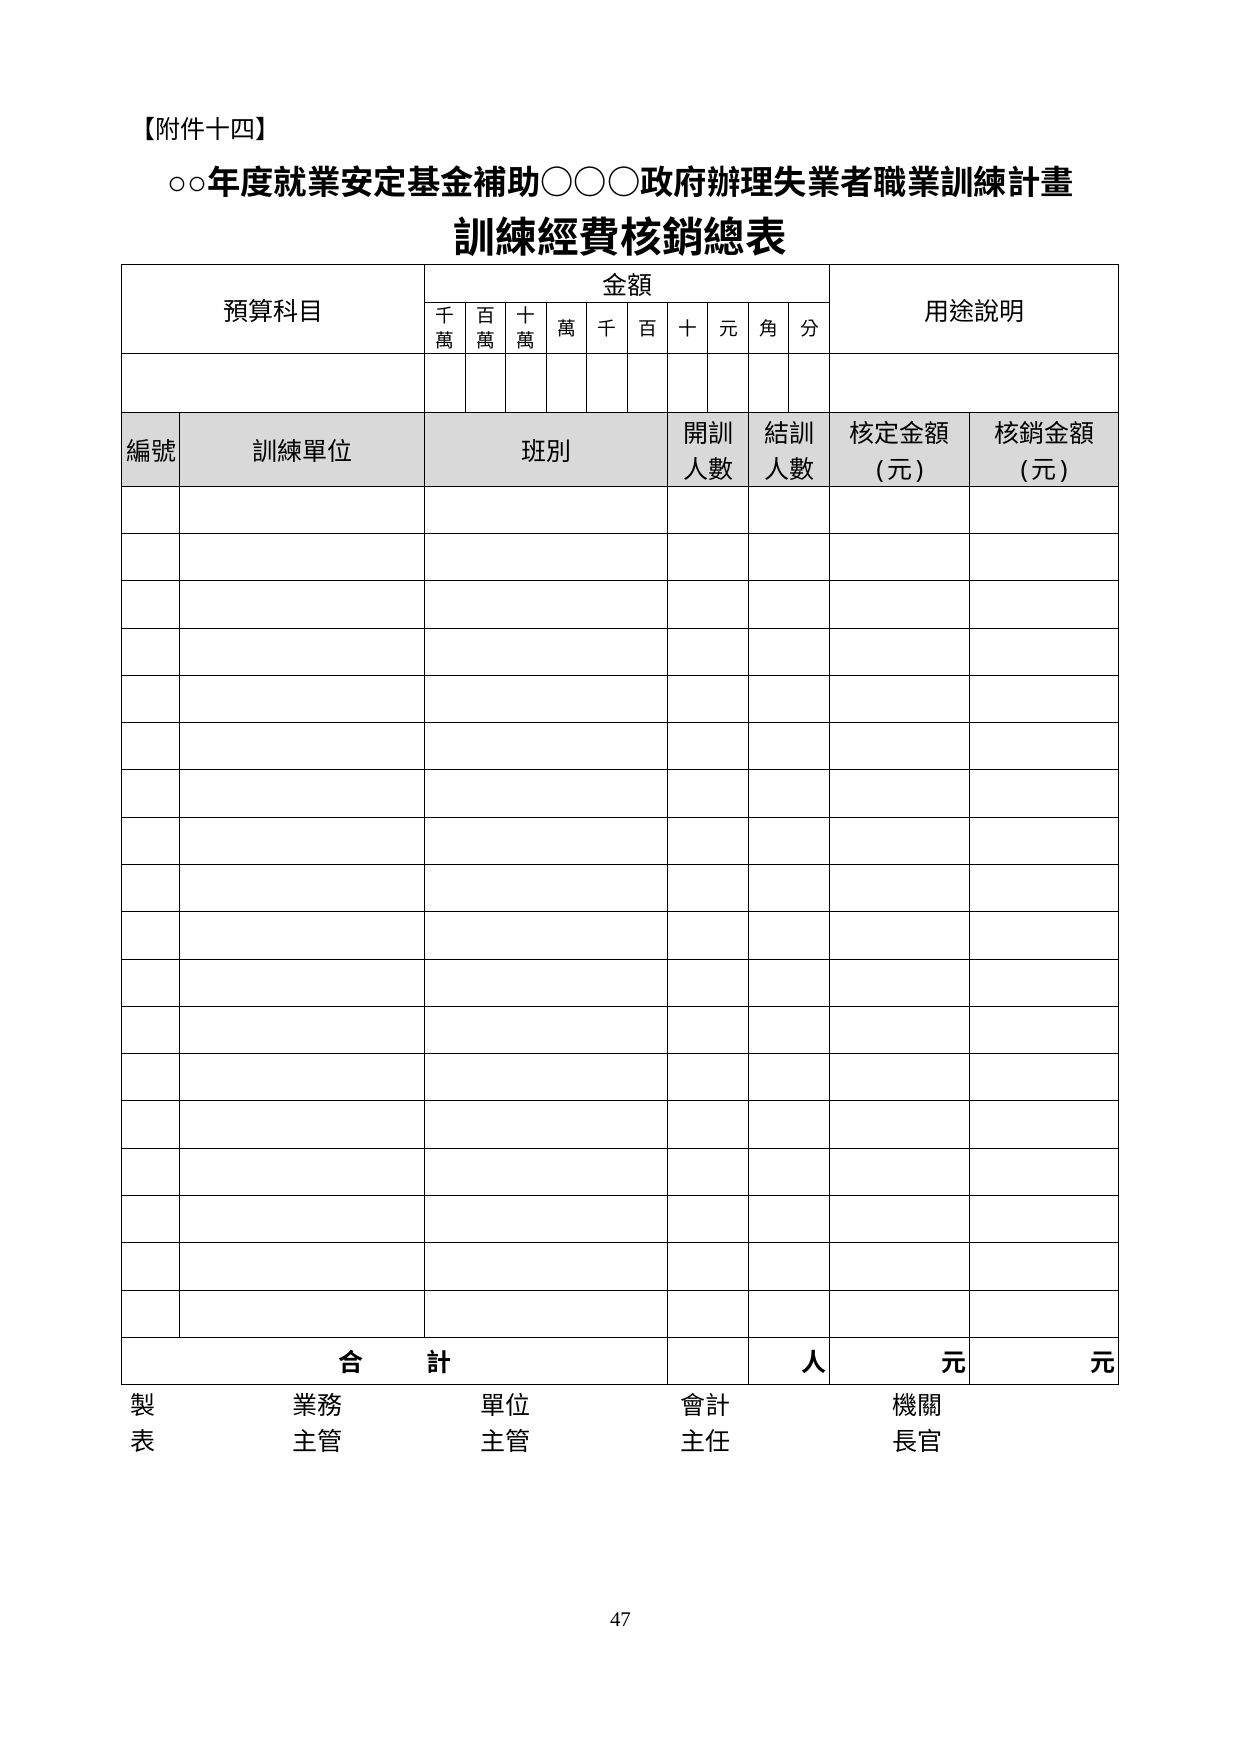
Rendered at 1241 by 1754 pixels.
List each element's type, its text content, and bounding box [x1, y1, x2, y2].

table_cell [425, 629, 667, 675]
table_cell [180, 1007, 424, 1053]
table_cell [122, 1101, 179, 1148]
table_cell [830, 1149, 969, 1195]
table_cell 元 [970, 1338, 1118, 1384]
table_cell [122, 770, 179, 817]
table_cell [668, 865, 748, 911]
table_cell [425, 1007, 667, 1053]
table_cell [425, 354, 465, 412]
table_cell 千萬 [425, 303, 465, 353]
table_cell [122, 676, 179, 722]
table_cell [970, 912, 1118, 958]
table_cell [122, 912, 179, 958]
table_cell [668, 1291, 748, 1337]
table_cell [749, 1196, 829, 1242]
table_cell [830, 534, 969, 580]
table_cell [122, 818, 179, 864]
table_cell [970, 1054, 1118, 1100]
table_cell [628, 354, 667, 412]
table_cell [749, 1291, 829, 1337]
table_cell [180, 629, 424, 675]
table_cell [425, 1196, 667, 1242]
table_cell [425, 818, 667, 864]
table_header 金額 [425, 265, 829, 302]
table_cell [122, 1007, 179, 1053]
table_cell [122, 1054, 179, 1100]
table_cell [830, 960, 969, 1006]
table_cell [180, 960, 424, 1006]
table_cell [180, 1054, 424, 1100]
table_cell 百萬 [466, 303, 505, 353]
table_cell [122, 534, 179, 580]
table_cell [425, 676, 667, 722]
table_cell [749, 818, 829, 864]
table_cell [180, 912, 424, 958]
table_cell 班別 [425, 413, 667, 486]
table_cell [668, 818, 748, 864]
table_cell [180, 1291, 424, 1337]
table_cell 百 [628, 303, 667, 353]
table_cell [749, 960, 829, 1006]
table_cell [180, 865, 424, 911]
table_cell 分 [789, 303, 829, 353]
table_cell [970, 770, 1118, 817]
table_cell 元 [830, 1338, 969, 1384]
table_cell [830, 818, 969, 864]
table_cell [830, 629, 969, 675]
table_cell [668, 1196, 748, 1242]
table_cell [830, 1291, 969, 1337]
table_cell [122, 354, 424, 412]
table_cell [749, 1149, 829, 1195]
table_cell [970, 865, 1118, 911]
table_cell [425, 1054, 667, 1100]
table_cell [180, 534, 424, 580]
table_cell 開訓 人數 [668, 413, 748, 486]
table_header 用途說明 [830, 265, 1118, 353]
table_cell [668, 629, 748, 675]
table_cell [668, 1007, 748, 1053]
table_cell [830, 676, 969, 722]
table_cell [547, 354, 586, 412]
table_cell [506, 354, 546, 412]
table_cell [180, 723, 424, 769]
table_cell [970, 1101, 1118, 1148]
table_cell 人 [749, 1338, 829, 1384]
table_cell [970, 1149, 1118, 1195]
table_cell [425, 912, 667, 958]
table_cell [180, 1149, 424, 1195]
table_cell [122, 1149, 179, 1195]
table_cell [830, 581, 969, 627]
table_cell [830, 1196, 969, 1242]
table_cell [970, 1291, 1118, 1337]
table_cell [425, 865, 667, 911]
table_cell [970, 487, 1118, 533]
table_cell 結訓 人數 [749, 413, 829, 486]
table_header 預算科目 [122, 265, 424, 353]
table_cell [425, 487, 667, 533]
table_cell [708, 354, 748, 412]
table_cell [749, 534, 829, 580]
table_cell [830, 1101, 969, 1148]
table_cell [668, 581, 748, 627]
table_cell [830, 723, 969, 769]
table_cell [122, 1196, 179, 1242]
table_cell [668, 770, 748, 817]
table_cell 訓練單位 [180, 413, 424, 486]
text 製 業務 單位 會計 機關 [130, 1385, 1110, 1421]
table_cell [749, 1054, 829, 1100]
table_cell [122, 865, 179, 911]
table_cell [830, 912, 969, 958]
table_cell [970, 629, 1118, 675]
table_cell [425, 1149, 667, 1195]
table_cell [749, 676, 829, 722]
table_cell [668, 487, 748, 533]
table_cell [425, 1291, 667, 1337]
table_cell [749, 629, 829, 675]
table_cell [466, 354, 505, 412]
table_cell [749, 1007, 829, 1053]
table_cell [122, 629, 179, 675]
table_cell [749, 1243, 829, 1289]
table_cell [668, 1101, 748, 1148]
table_cell 核定金額(元) [830, 413, 969, 486]
table_cell [830, 1243, 969, 1289]
table_cell [749, 770, 829, 817]
table_cell [122, 960, 179, 1006]
table_cell [970, 1007, 1118, 1053]
table_cell 編號 [122, 413, 179, 486]
table_cell 十 [668, 303, 707, 353]
text 訓練經費核銷總表 [130, 204, 1110, 264]
table_cell [180, 676, 424, 722]
text 表 主管 主管 主任 長官 [130, 1421, 1110, 1458]
table_cell [668, 912, 748, 958]
table_cell 十萬 [506, 303, 546, 353]
text 【附件十四】 [130, 118, 1110, 143]
table_cell [749, 581, 829, 627]
table_cell [425, 770, 667, 817]
table_cell 萬 [547, 303, 586, 353]
table_cell [668, 676, 748, 722]
table_cell [970, 676, 1118, 722]
table_cell [970, 1196, 1118, 1242]
table_cell [749, 723, 829, 769]
table_cell [122, 1291, 179, 1337]
table_cell 元 [708, 303, 748, 353]
table_cell [668, 1149, 748, 1195]
table_cell [970, 581, 1118, 627]
table_cell [122, 487, 179, 533]
table_cell [180, 581, 424, 627]
table_cell [587, 354, 627, 412]
table_cell [425, 960, 667, 1006]
table_cell [180, 1243, 424, 1289]
table_cell [668, 534, 748, 580]
table_cell [425, 723, 667, 769]
table_cell [180, 1101, 424, 1148]
table_cell [425, 534, 667, 580]
table_cell [749, 487, 829, 533]
table_cell [122, 723, 179, 769]
table_cell [789, 354, 829, 412]
table_cell 角 [749, 303, 788, 353]
table_cell [425, 581, 667, 627]
table_cell [970, 534, 1118, 580]
table_cell [180, 1196, 424, 1242]
table_cell 核銷金額(元) [970, 413, 1118, 486]
table_cell [749, 1101, 829, 1148]
table_cell [180, 487, 424, 533]
table_cell [749, 354, 788, 412]
table_cell [749, 865, 829, 911]
table_cell [830, 487, 969, 533]
table_cell 合 計 [122, 1338, 667, 1384]
table_cell [425, 1101, 667, 1148]
table_cell [425, 1243, 667, 1289]
table_cell [668, 354, 707, 412]
table_cell [970, 818, 1118, 864]
table_cell [122, 1243, 179, 1289]
table_cell [970, 1243, 1118, 1289]
table_cell [970, 960, 1118, 1006]
table_cell [668, 723, 748, 769]
table_cell [749, 912, 829, 958]
table_cell [830, 865, 969, 911]
table_cell [122, 581, 179, 627]
table_cell [180, 770, 424, 817]
table_cell [830, 1054, 969, 1100]
table_cell [830, 1007, 969, 1053]
table_cell [180, 818, 424, 864]
text ○○年度就業安定基金補助○○○政府辦理失業者職業訓練計畫 [130, 156, 1110, 204]
table_cell [668, 1338, 748, 1384]
table_cell [668, 1054, 748, 1100]
table_cell [668, 1243, 748, 1289]
table_cell 千 [587, 303, 627, 353]
table_cell [970, 723, 1118, 769]
table_cell [668, 960, 748, 1006]
table_cell [830, 354, 1118, 412]
table_cell [830, 770, 969, 817]
